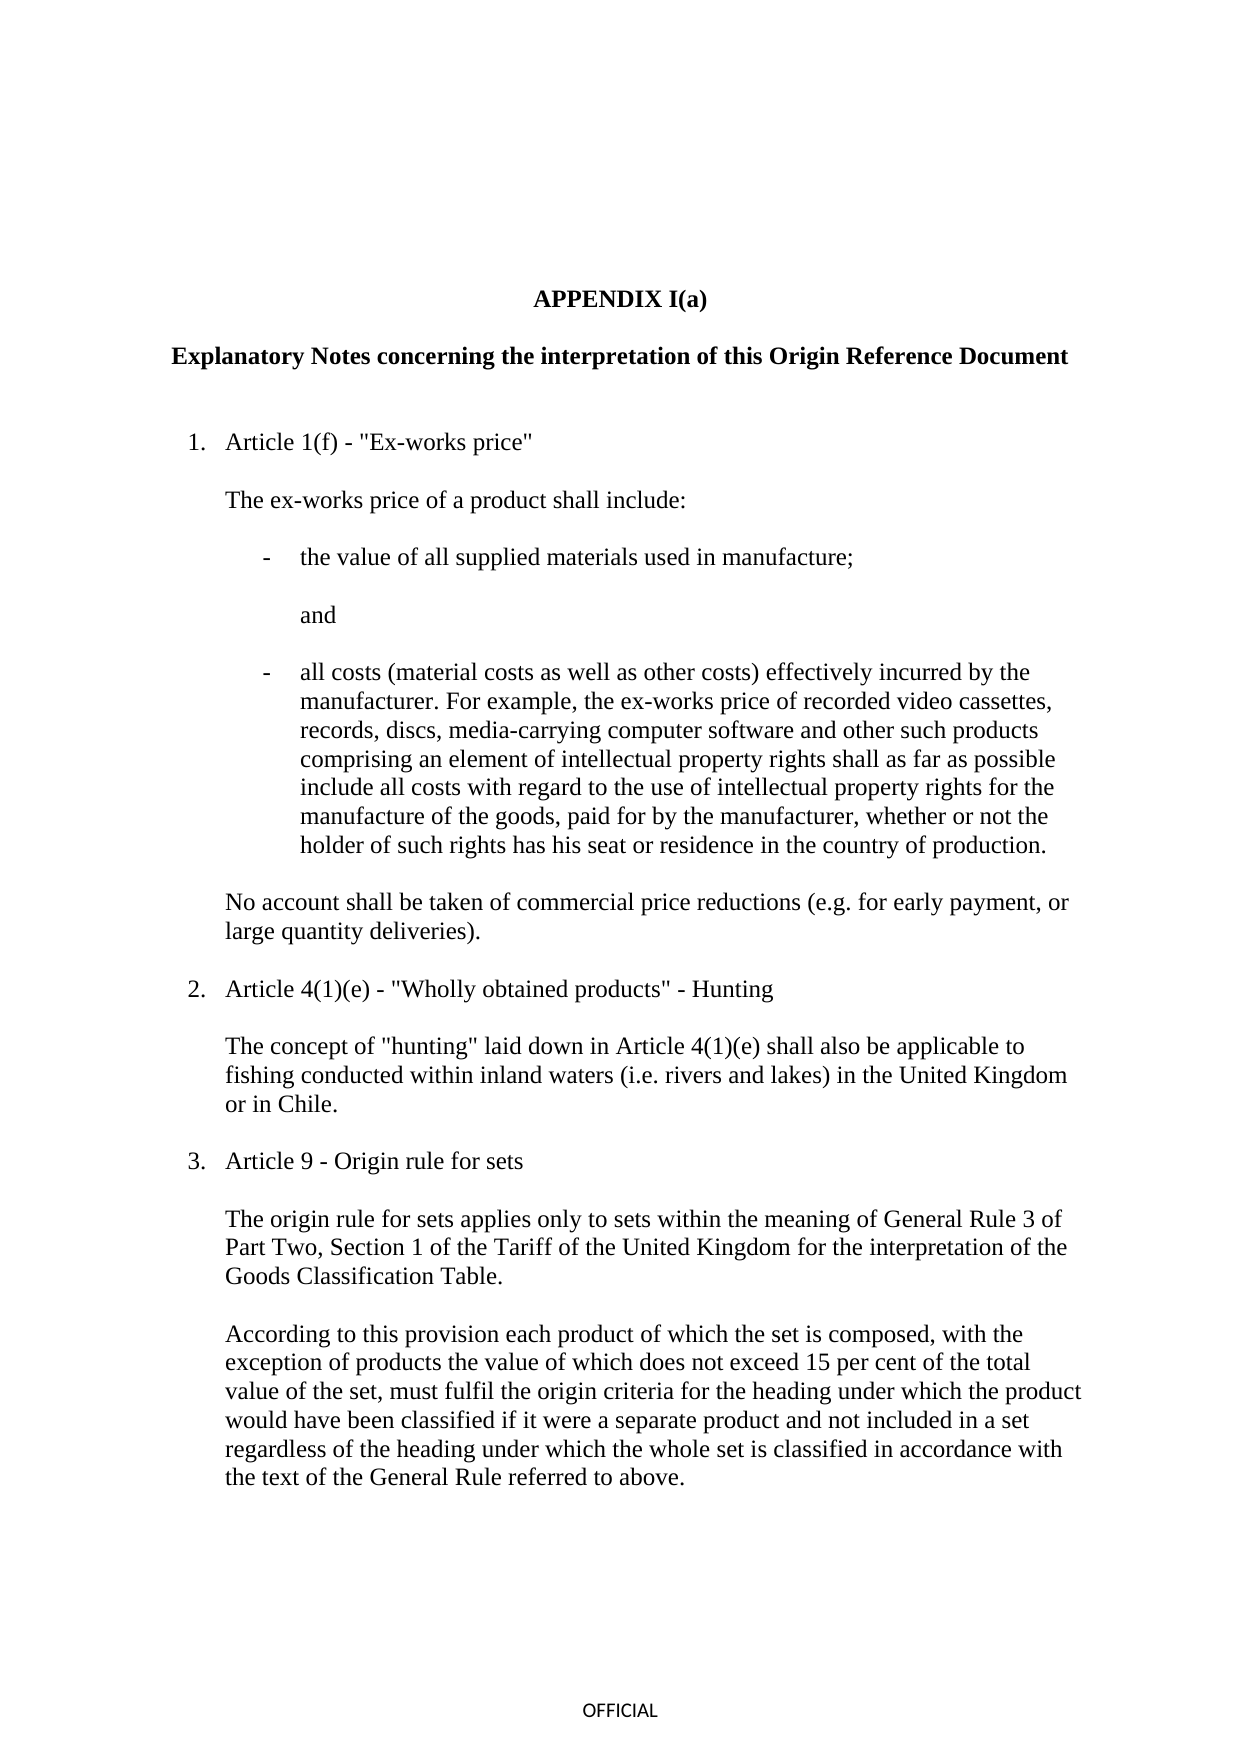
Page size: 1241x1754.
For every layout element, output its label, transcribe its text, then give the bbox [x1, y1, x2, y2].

list Article 4(1)(e) - "Wholly obtained products" - Hunting [187, 974, 1090, 1002]
list and [300, 600, 1090, 629]
list all costs (material costs as well as other costs) effectively incurred by the manufacturer. For example, the ex-works price of recorded video cassettes, records, discs, media-carrying computer software and other such products comprising an element of intellectual property rights shall as far as possible include all costs with regard to the use of intellectual property rights for the manufacture of the goods, paid for by the manufacturer, whether or not the holder of such rights has his seat or residence in the country of production. [262, 657, 1090, 859]
text The concept of "hunting" laid down in Article 4(1)(e) shall also be applicable to fishing conducted within inland waters (i.e. rivers and lakes) in the United Kingdom or in Chile. [225, 1031, 1090, 1117]
text No account shall be taken of commercial price reductions (e.g. for early payment, or large quantity deliveries). [225, 887, 1090, 945]
list Article 1(f) - "Ex-works price" [187, 427, 1090, 456]
text The origin rule for sets applies only to sets within the meaning of General Rule 3 of Part Two, Section 1 of the Tariff of the United Kingdom for the interpretation of the Goods Classification Table. [225, 1204, 1090, 1290]
text APPENDIX I(a) [150, 284, 1090, 312]
list Article 9 - Origin rule for sets [187, 1146, 1090, 1175]
text Explanatory Notes concerning the interpretation of this Origin Reference Document [150, 341, 1090, 370]
list the value of all supplied materials used in manufacture; [262, 542, 1090, 571]
text According to this provision each product of which the set is composed, with the exception of products the value of which does not exceed 15 per cent of the total value of the set, must fulfil the origin criteria for the heading under which the product would have been classified if it were a separate product and not included in a set regardless of the heading under which the whole set is classified in accordance with the text of the General Rule referred to above. [225, 1319, 1090, 1491]
text The ex-works price of a product shall include: [150, 485, 1090, 514]
